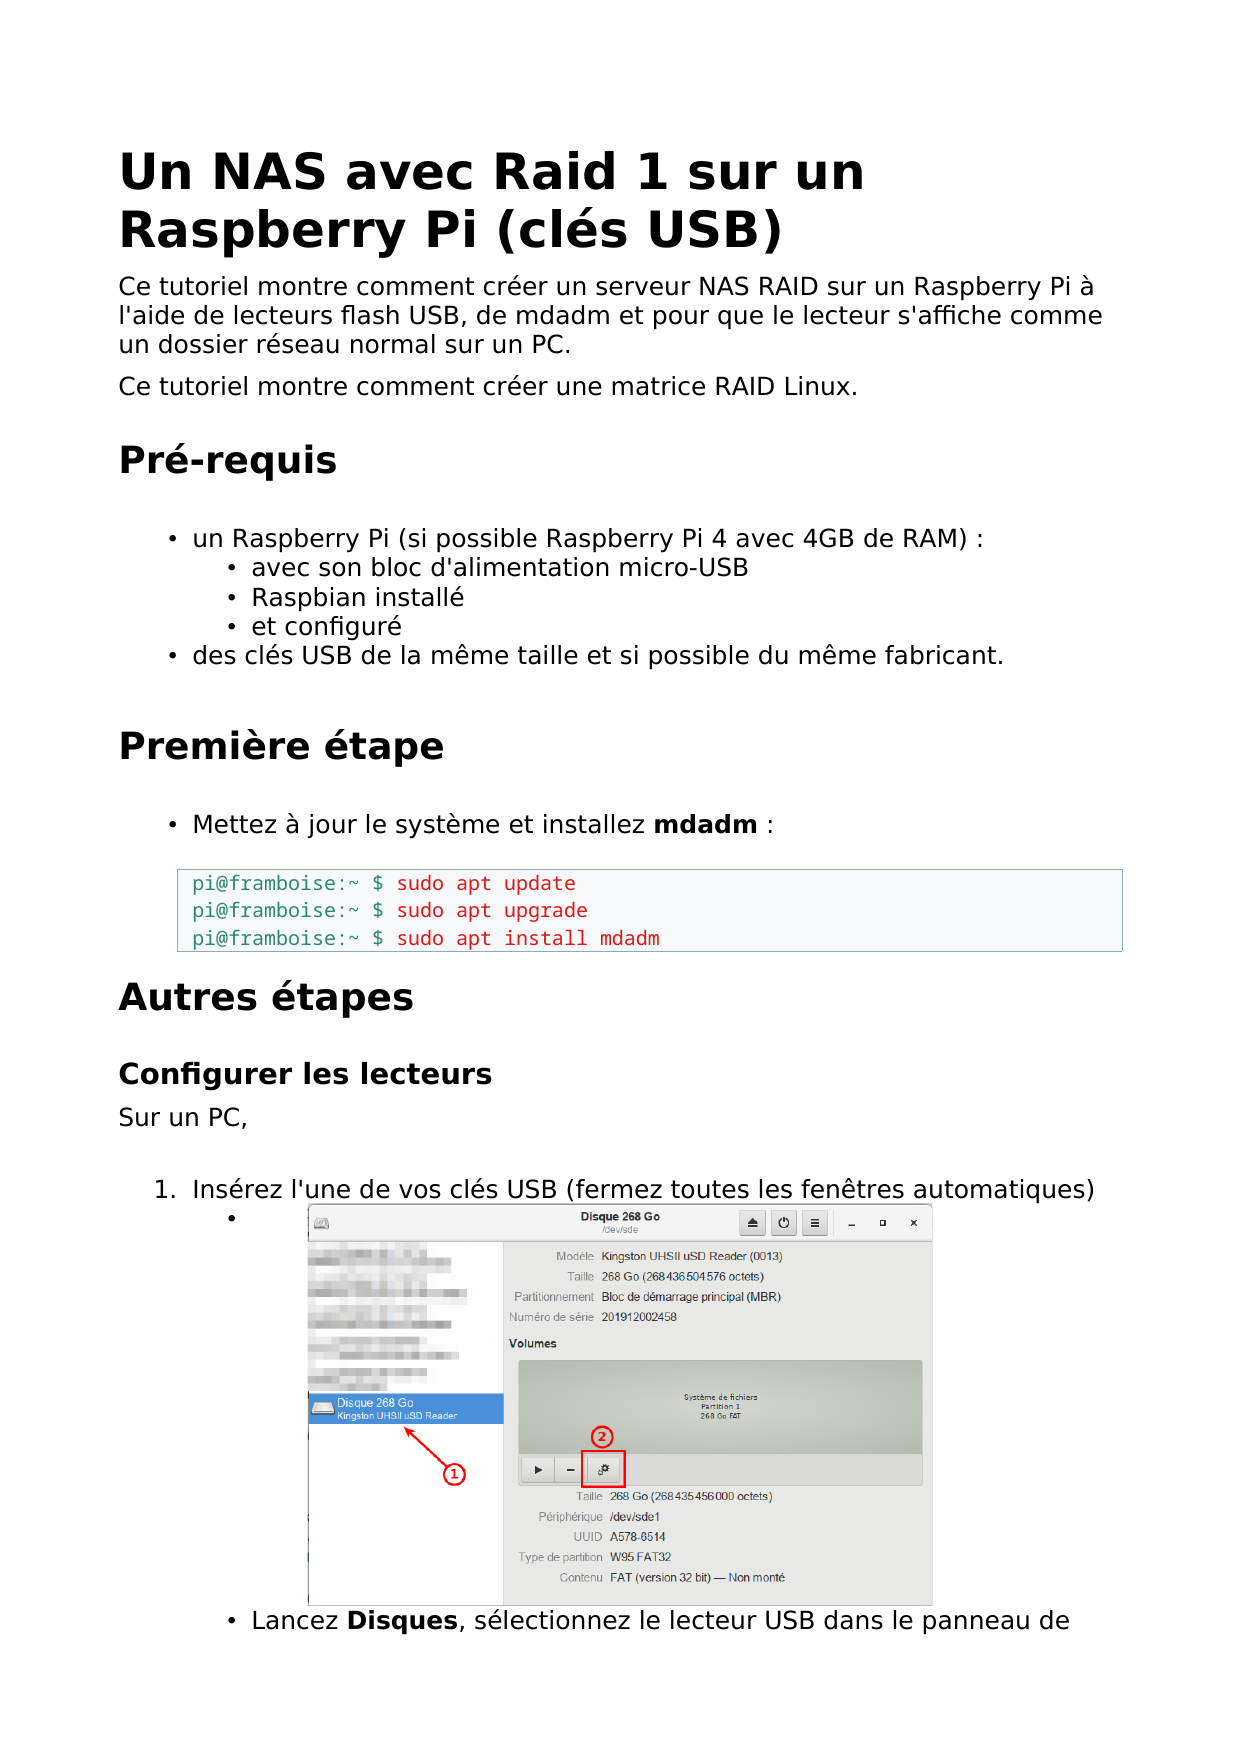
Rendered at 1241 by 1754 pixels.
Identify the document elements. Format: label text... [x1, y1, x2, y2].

picture [307, 1203, 933, 1606]
subtitle Première étape [118, 725, 1122, 768]
list Insérez l'une de vos clés USB (fermez toutes les fenêtres automatiques) [177, 1175, 1122, 1204]
list Lancez Disques, sélectionnez le lecteur USB dans le panneau de [236, 1204, 1122, 1635]
subtitle Autres étapes [118, 976, 1122, 1020]
list Mettez à jour le système et installez mdadm : [177, 810, 1122, 839]
list un Raspberry Pi (si possible Raspberry Pi 4 avec 4GB de RAM) : [177, 524, 1122, 553]
subtitle Pré-requis [118, 439, 1122, 482]
subtitle Configurer les lecteurs [118, 1057, 1122, 1091]
list des clés USB de la même taille et si possible du même fabricant. [177, 641, 1122, 670]
list pi@framboise:~ $ sudo apt update pi@framboise:~ $ sudo apt upgrade pi@framboise:~ $ sudo apt install mdadm [178, 870, 1122, 951]
subtitle Un NAS avec Raid 1 sur un Raspberry Pi (clés USB) [118, 143, 1122, 259]
text Sur un PC, [118, 1104, 1122, 1133]
text Ce tutoriel montre comment créer une matrice RAID Linux. [118, 372, 1122, 401]
list avec son bloc d'alimentation micro-USB [236, 553, 1122, 583]
list Raspbian installé [236, 583, 1122, 612]
list et configuré [236, 612, 1122, 641]
text Ce tutoriel montre comment créer un serveur NAS RAID sur un Raspberry Pi à l'aide de lecteurs flash USB, de mdadm et pour que le lecteur s'affiche comme un dossier réseau normal sur un PC. [118, 272, 1122, 359]
